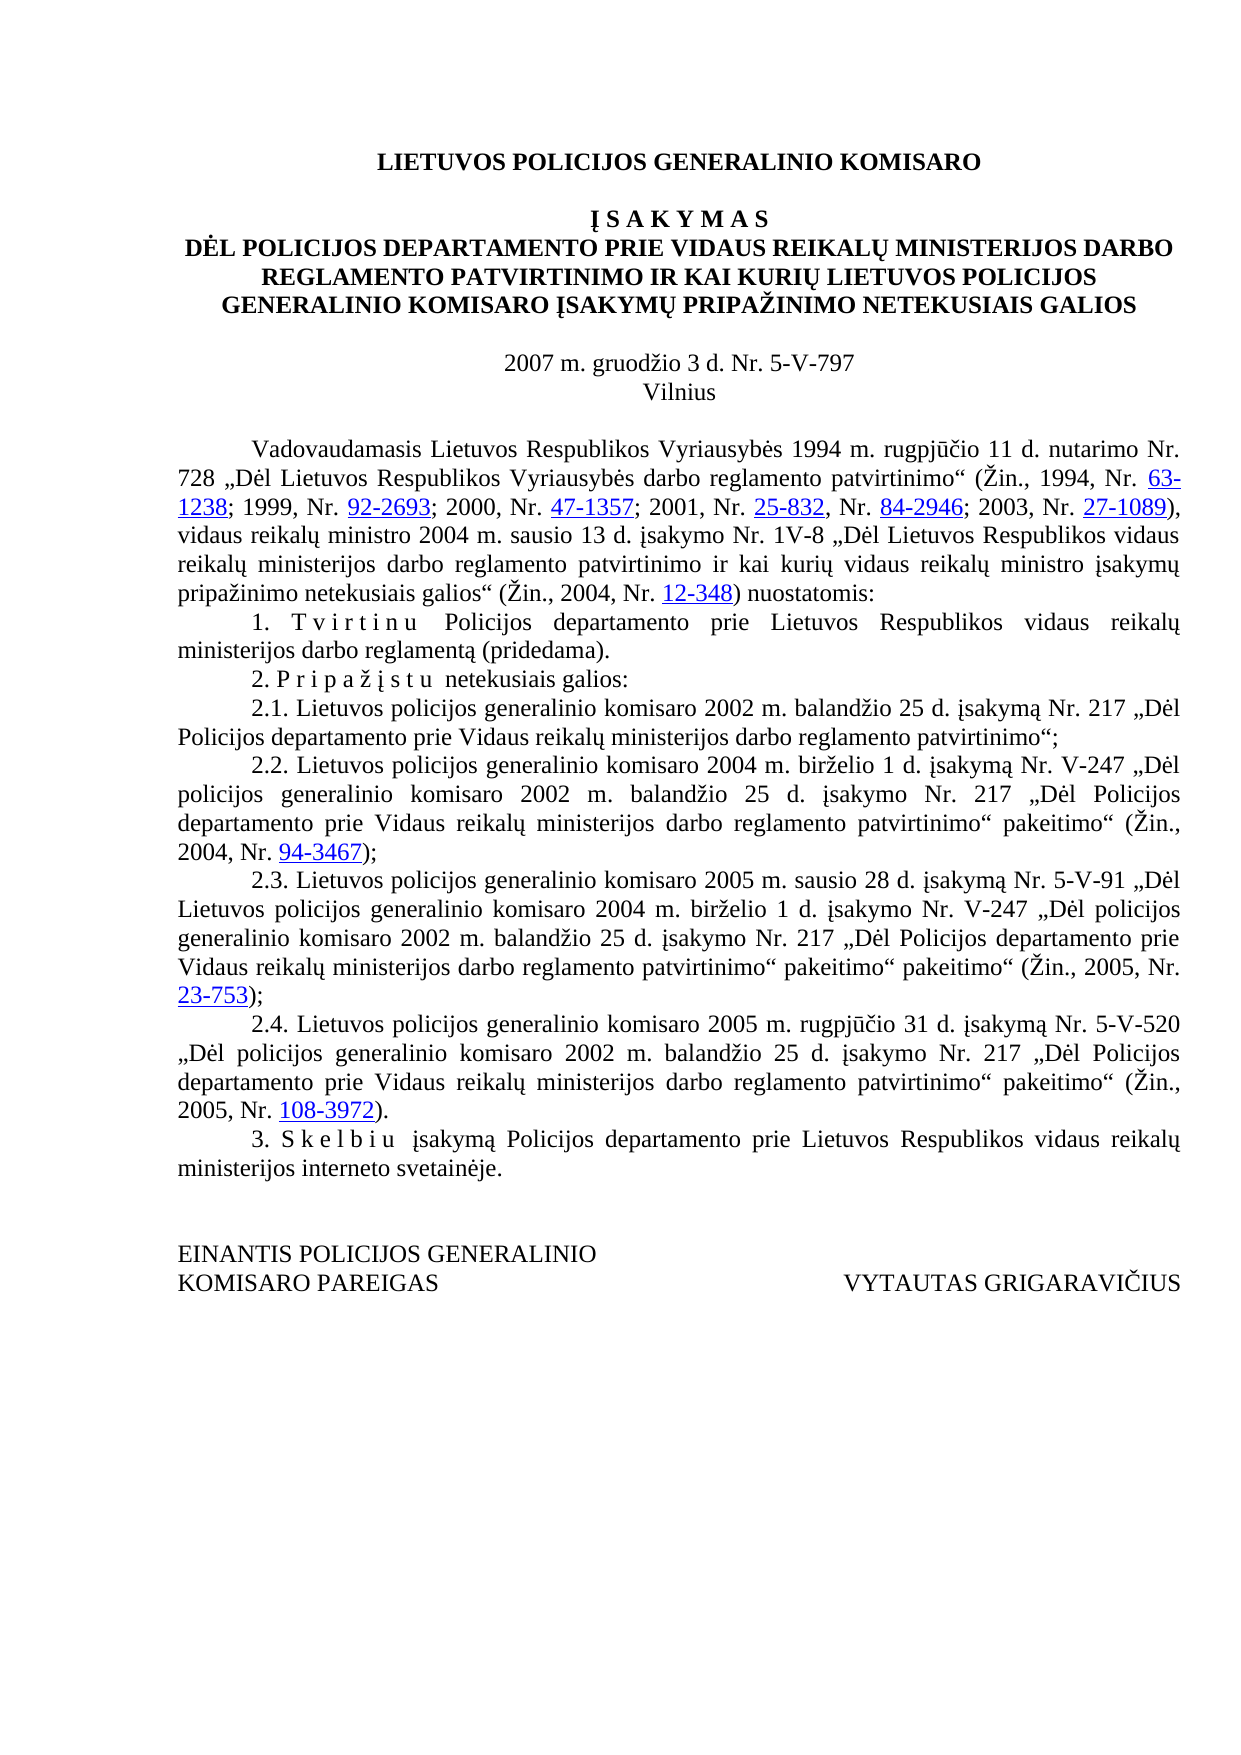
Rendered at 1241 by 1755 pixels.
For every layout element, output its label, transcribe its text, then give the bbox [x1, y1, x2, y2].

text Į S A K Y M A S [177, 204, 1181, 233]
text 2.1. Lietuvos policijos generalinio komisaro 2002 m. balandžio 25 d. įsakymą Nr. 217 „Dėl Policijos departamento prie Vidaus reikalų ministerijos darbo reglamento patvirtinimo“; [177, 693, 1181, 751]
text 2.3. Lietuvos policijos generalinio komisaro 2005 m. sausio 28 d. įsakymą Nr. 5-V-91 „Dėl Lietuvos policijos generalinio komisaro 2004 m. birželio 1 d. įsakymo Nr. V-247 „Dėl policijos generalinio komisaro 2002 m. balandžio 25 d. įsakymo Nr. 217 „Dėl Policijos departamento prie Vidaus reikalų ministerijos darbo reglamento patvirtinimo“ pakeitimo“ pakeitimo“ (Žin., 2005, Nr. 23-753); [177, 866, 1181, 1009]
text KOMISARO PAREIGAS VYTAUTAS GRIGARAVIČIUS [177, 1268, 1181, 1297]
text 3. Skelbiu įsakymą Policijos departamento prie Lietuvos Respublikos vidaus reikalų ministerijos interneto svetainėje. [177, 1124, 1181, 1182]
text DĖL POLICIJOS DEPARTAMENTO PRIE VIDAUS REIKALŲ MINISTERIJOS DARBO REGLAMENTO PATVIRTINIMO IR KAI KURIŲ LIETUVOS POLICIJOS GENERALINIO KOMISARO ĮSAKYMŲ PRIPAŽINIMO NETEKUSIAIS GALIOS [177, 233, 1181, 319]
text 2.2. Lietuvos policijos generalinio komisaro 2004 m. birželio 1 d. įsakymą Nr. V-247 „Dėl policijos generalinio komisaro 2002 m. balandžio 25 d. įsakymo Nr. 217 „Dėl Policijos departamento prie Vidaus reikalų ministerijos darbo reglamento patvirtinimo“ pakeitimo“ (Žin., 2004, Nr. 94-3467); [177, 751, 1181, 866]
text 1. Tvirtinu Policijos departamento prie Lietuvos Respublikos vidaus reikalų ministerijos darbo reglamentą (pridedama). [177, 607, 1181, 664]
text Vilnius [177, 377, 1181, 406]
text EINANTIS POLICIJOS GENERALINIO [177, 1239, 1181, 1268]
text 2007 m. gruodžio 3 d. Nr. 5-V-797 [177, 348, 1181, 377]
text 2.4. Lietuvos policijos generalinio komisaro 2005 m. rugpjūčio 31 d. įsakymą Nr. 5-V-520 „Dėl policijos generalinio komisaro 2002 m. balandžio 25 d. įsakymo Nr. 217 „Dėl Policijos departamento prie Vidaus reikalų ministerijos darbo reglamento patvirtinimo“ pakeitimo“ (Žin., 2005, Nr. 108-3972). [177, 1009, 1181, 1124]
text Vadovaudamasis Lietuvos Respublikos Vyriausybės 1994 m. rugpjūčio 11 d. nutarimo Nr. 728 „Dėl Lietuvos Respublikos Vyriausybės darbo reglamento patvirtinimo“ (Žin., 1994, Nr. 63-1238; 1999, Nr. 92-2693; 2000, Nr. 47-1357; 2001, Nr. 25-832, Nr. 84-2946; 2003, Nr. 27-1089), vidaus reikalų ministro 2004 m. sausio 13 d. įsakymo Nr. 1V-8 „Dėl Lietuvos Respublikos vidaus reikalų ministerijos darbo reglamento patvirtinimo ir kai kurių vidaus reikalų ministro įsakymų pripažinimo netekusiais galios“ (Žin., 2004, Nr. 12-348) nuostatomis: [177, 434, 1181, 607]
text LIETUVOS POLICIJOS GENERALINIO KOMISARO [177, 147, 1181, 176]
text 2. Pripažįstu netekusiais galios: [177, 664, 1181, 693]
